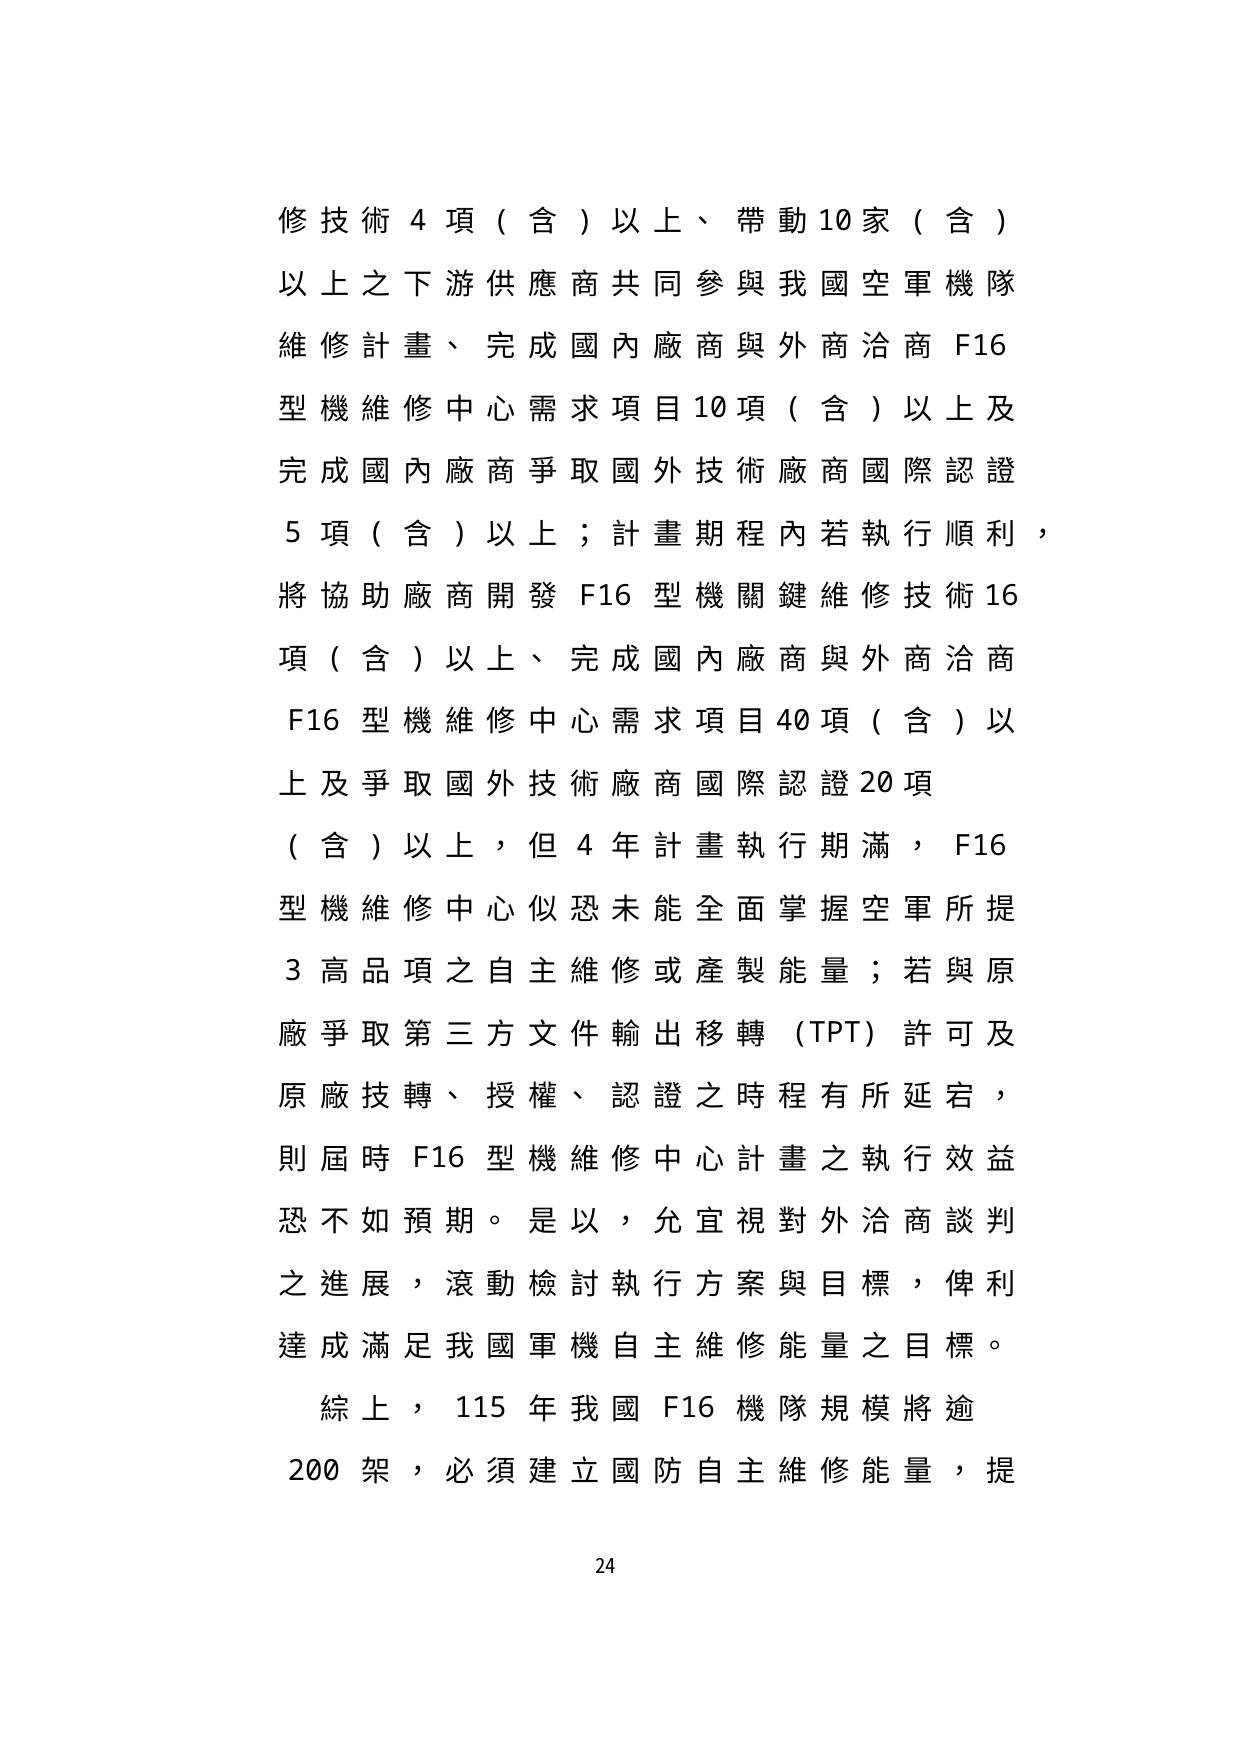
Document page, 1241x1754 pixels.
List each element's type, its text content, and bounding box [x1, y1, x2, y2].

text 詢據工業局提供資料，空軍盤點之高故障、高單價、長交期之3高品項計224項，包括國內可自行宜發產製者51項、可能爭取相關關鍵技術授權者144項及尚無法取得技術授權者29項。又F16型機維修中心推動計畫之綱要計畫規劃分年度執行目標，各年度均為協助廠商開發F16型機關鍵維修技術4項(含)以上、帶動10家(含)以上之下游供應商共同參與我國空軍機隊維修計畫、完成國內廠商與外商洽商F16型機維修中心需求項目10項(含)以上及完成國內廠商爭取國外技術廠商國際認證5項(含)以上；計畫期程內若執行順利，將協助廠商開發F16型機關鍵維修技術16項(含)以上、完成國內廠商與外商洽商F16型機維修中心需求項目40項(含)以上及爭取國外技術廠商國際認證20項(含)以上，但4年計畫執行期滿，F16型機維修中心似恐未能全面掌握空軍所提3高品項之自主維修或產製能量；若與原廠爭取第三方文件輸出移轉(TPT)許可及原廠技轉、授權、認證之時程有所延宕，則屆時F16型機維修中心計畫之執行效益恐不如預期。是以，允宜視對外洽商談判之進展，滾動檢討執行方案與目標，俾利達成滿足我國軍機自主維修能量之目標。 [248, 177, 1022, 1365]
text 綜上，115年我國F16機隊規模將逾200架，必須建立國防自主維修能量，提 [248, 1365, 1022, 1490]
